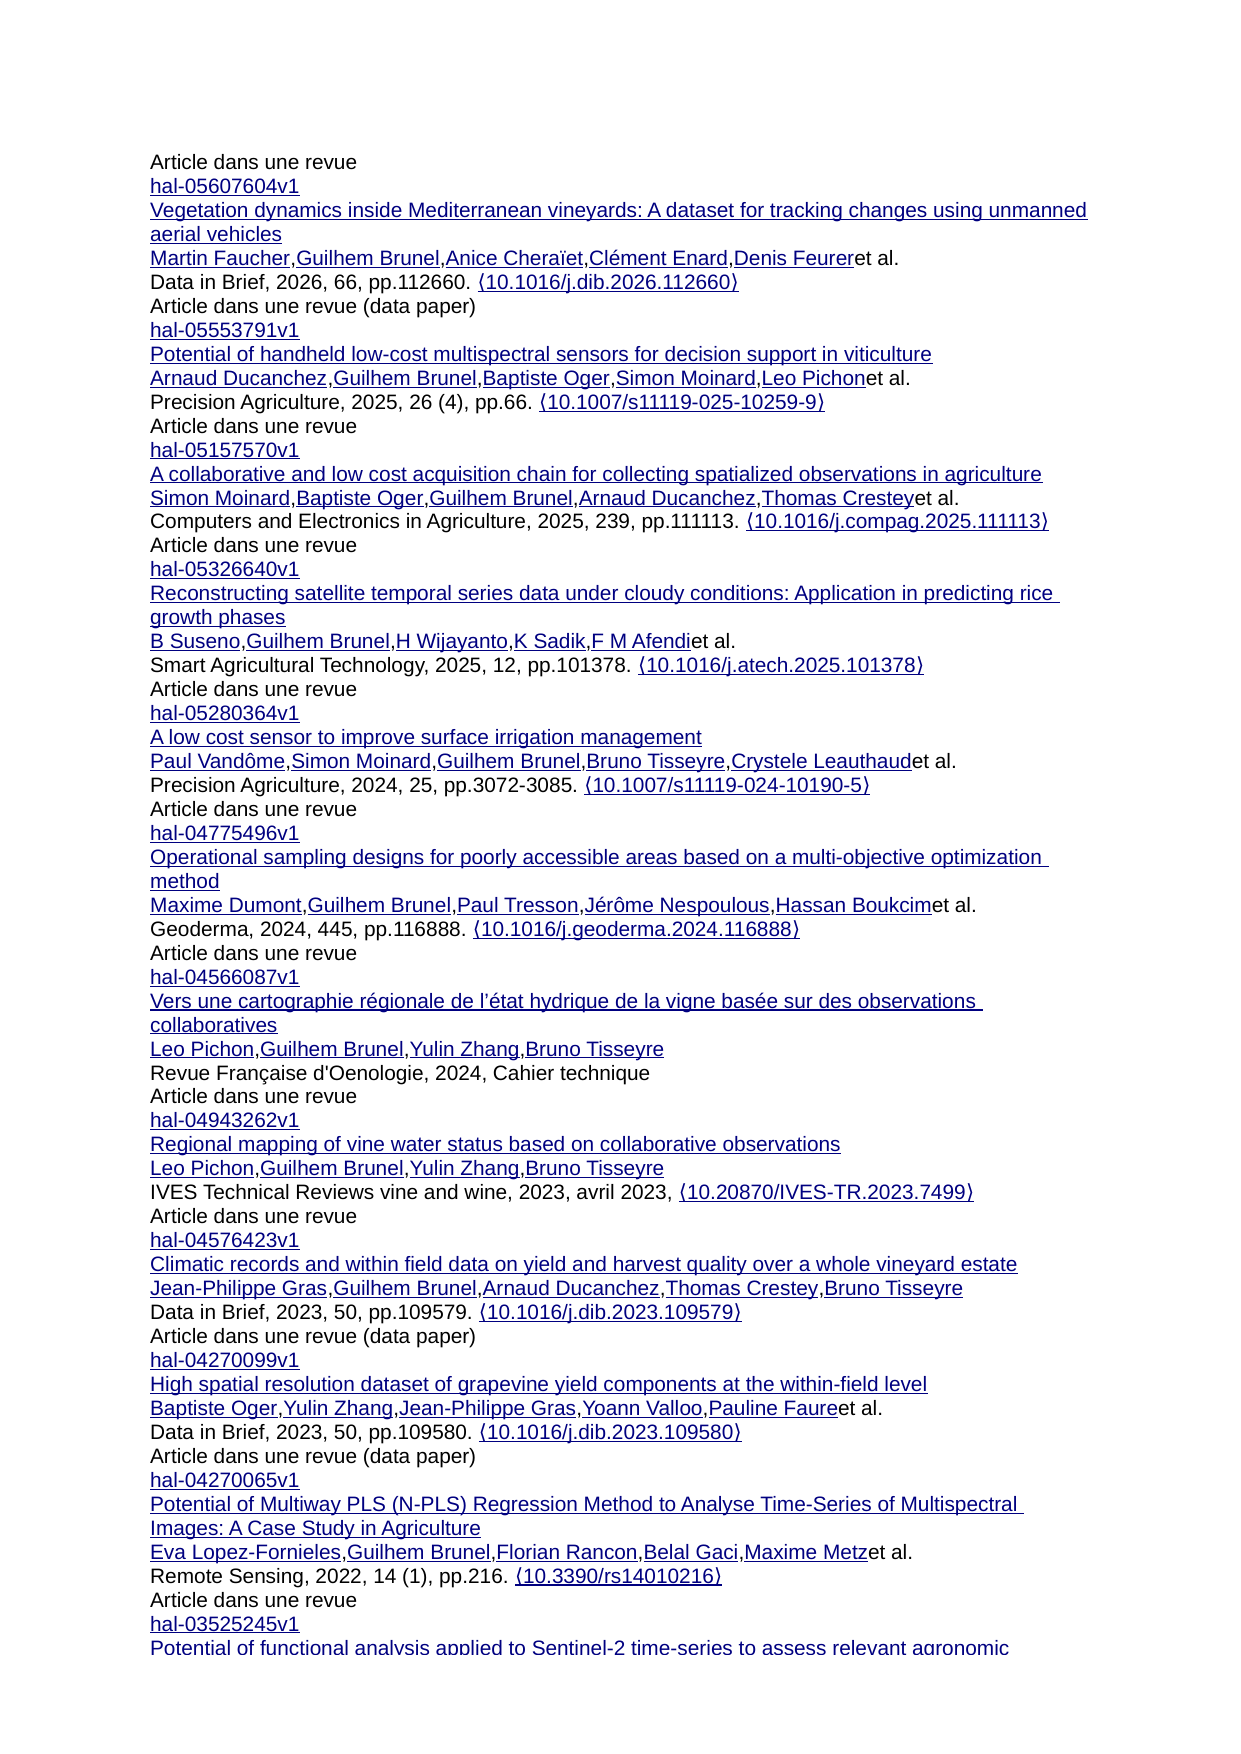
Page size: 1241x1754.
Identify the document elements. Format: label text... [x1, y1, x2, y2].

table_cell Potential of handheld low-cost multispectral sensors for decision support in viticulture Arnaud Ducanchez,Guilhem Brunel,Baptiste Oger,Simon Moinard,Leo Pichonet al. Precision Agriculture, 2025, 26 (4), pp.66. ⟨10.1007/s11119-025-10259-9⟩ Article dans une revue hal-05157570v1 [150, 342, 1090, 461]
table_cell Vers une cartographie régionale de l’état hydrique de la vigne basée sur des observations collaboratives Leo Pichon,Guilhem Brunel,Yulin Zhang,Bruno Tisseyre Revue Française d'Oenologie, 2024, Cahier technique Article dans une revue hal-04943262v1 [150, 989, 1090, 1132]
table_cell Climatic records and within field data on yield and harvest quality over a whole vineyard estate Jean-Philippe Gras,Guilhem Brunel,Arnaud Ducanchez,Thomas Crestey,Bruno Tisseyre Data in Brief, 2023, 50, pp.109579. ⟨10.1016/j.dib.2023.109579⟩ Article dans une revue (data paper) hal-04270099v1 [150, 1252, 1090, 1372]
table_cell Potential of Multiway PLS (N-PLS) Regression Method to Analyse Time-Series of Multispectral Images: A Case Study in Agriculture Eva Lopez-Fornieles,Guilhem Brunel,Florian Rancon,Belal Gaci,Maxime Metzet al. Remote Sensing, 2022, 14 (1), pp.216. ⟨10.3390/rs14010216⟩ Article dans une revue hal-03525245v1 [150, 1492, 1090, 1635]
table_cell Regional mapping of vine water status based on collaborative observations Leo Pichon,Guilhem Brunel,Yulin Zhang,Bruno Tisseyre IVES Technical Reviews vine and wine, 2023, avril 2023, ⟨10.20870/IVES-TR.2023.7499⟩ Article dans une revue hal-04576423v1 [150, 1132, 1090, 1252]
table_cell Potential of functional analysis applied to Sentinel-2 time-series to assess relevant agronomic [150, 1635, 1090, 1655]
table_header Article dans une revue hal-05607604v1 [150, 150, 1090, 198]
table_cell Operational sampling designs for poorly accessible areas based on a multi-objective optimization method Maxime Dumont,Guilhem Brunel,Paul Tresson,Jérôme Nespoulous,Hassan Boukcimet al. Geoderma, 2024, 445, pp.116888. ⟨10.1016/j.geoderma.2024.116888⟩ Article dans une revue hal-04566087v1 [150, 845, 1090, 988]
table_cell Reconstructing satellite temporal series data under cloudy conditions: Application in predicting rice growth phases B Suseno,Guilhem Brunel,H Wijayanto,K Sadik,F M Afendiet al. Smart Agricultural Technology, 2025, 12, pp.101378. ⟨10.1016/j.atech.2025.101378⟩ Article dans une revue hal-05280364v1 [150, 581, 1090, 725]
table_cell High spatial resolution dataset of grapevine yield components at the within-field level Baptiste Oger,Yulin Zhang,Jean-Philippe Gras,Yoann Valloo,Pauline Faureet al. Data in Brief, 2023, 50, pp.109580. ⟨10.1016/j.dib.2023.109580⟩ Article dans une revue (data paper) hal-04270065v1 [150, 1372, 1090, 1492]
table_cell A collaborative and low cost acquisition chain for collecting spatialized observations in agriculture Simon Moinard,Baptiste Oger,Guilhem Brunel,Arnaud Ducanchez,Thomas Cresteyet al. Computers and Electronics in Agriculture, 2025, 239, pp.111113. ⟨10.1016/j.compag.2025.111113⟩ Article dans une revue hal-05326640v1 [150, 461, 1090, 581]
table_cell A low cost sensor to improve surface irrigation management Paul Vandôme,Simon Moinard,Guilhem Brunel,Bruno Tisseyre,Crystele Leauthaudet al. Precision Agriculture, 2024, 25, pp.3072-3085. ⟨10.1007/s11119-024-10190-5⟩ Article dans une revue hal-04775496v1 [150, 725, 1090, 845]
table_cell Vegetation dynamics inside Mediterranean vineyards: A dataset for tracking changes using unmanned aerial vehicles Martin Faucher,Guilhem Brunel,Anice Cheraïet,Clément Enard,Denis Feureret al. Data in Brief, 2026, 66, pp.112660. ⟨10.1016/j.dib.2026.112660⟩ Article dans une revue (data paper) hal-05553791v1 [150, 198, 1090, 342]
